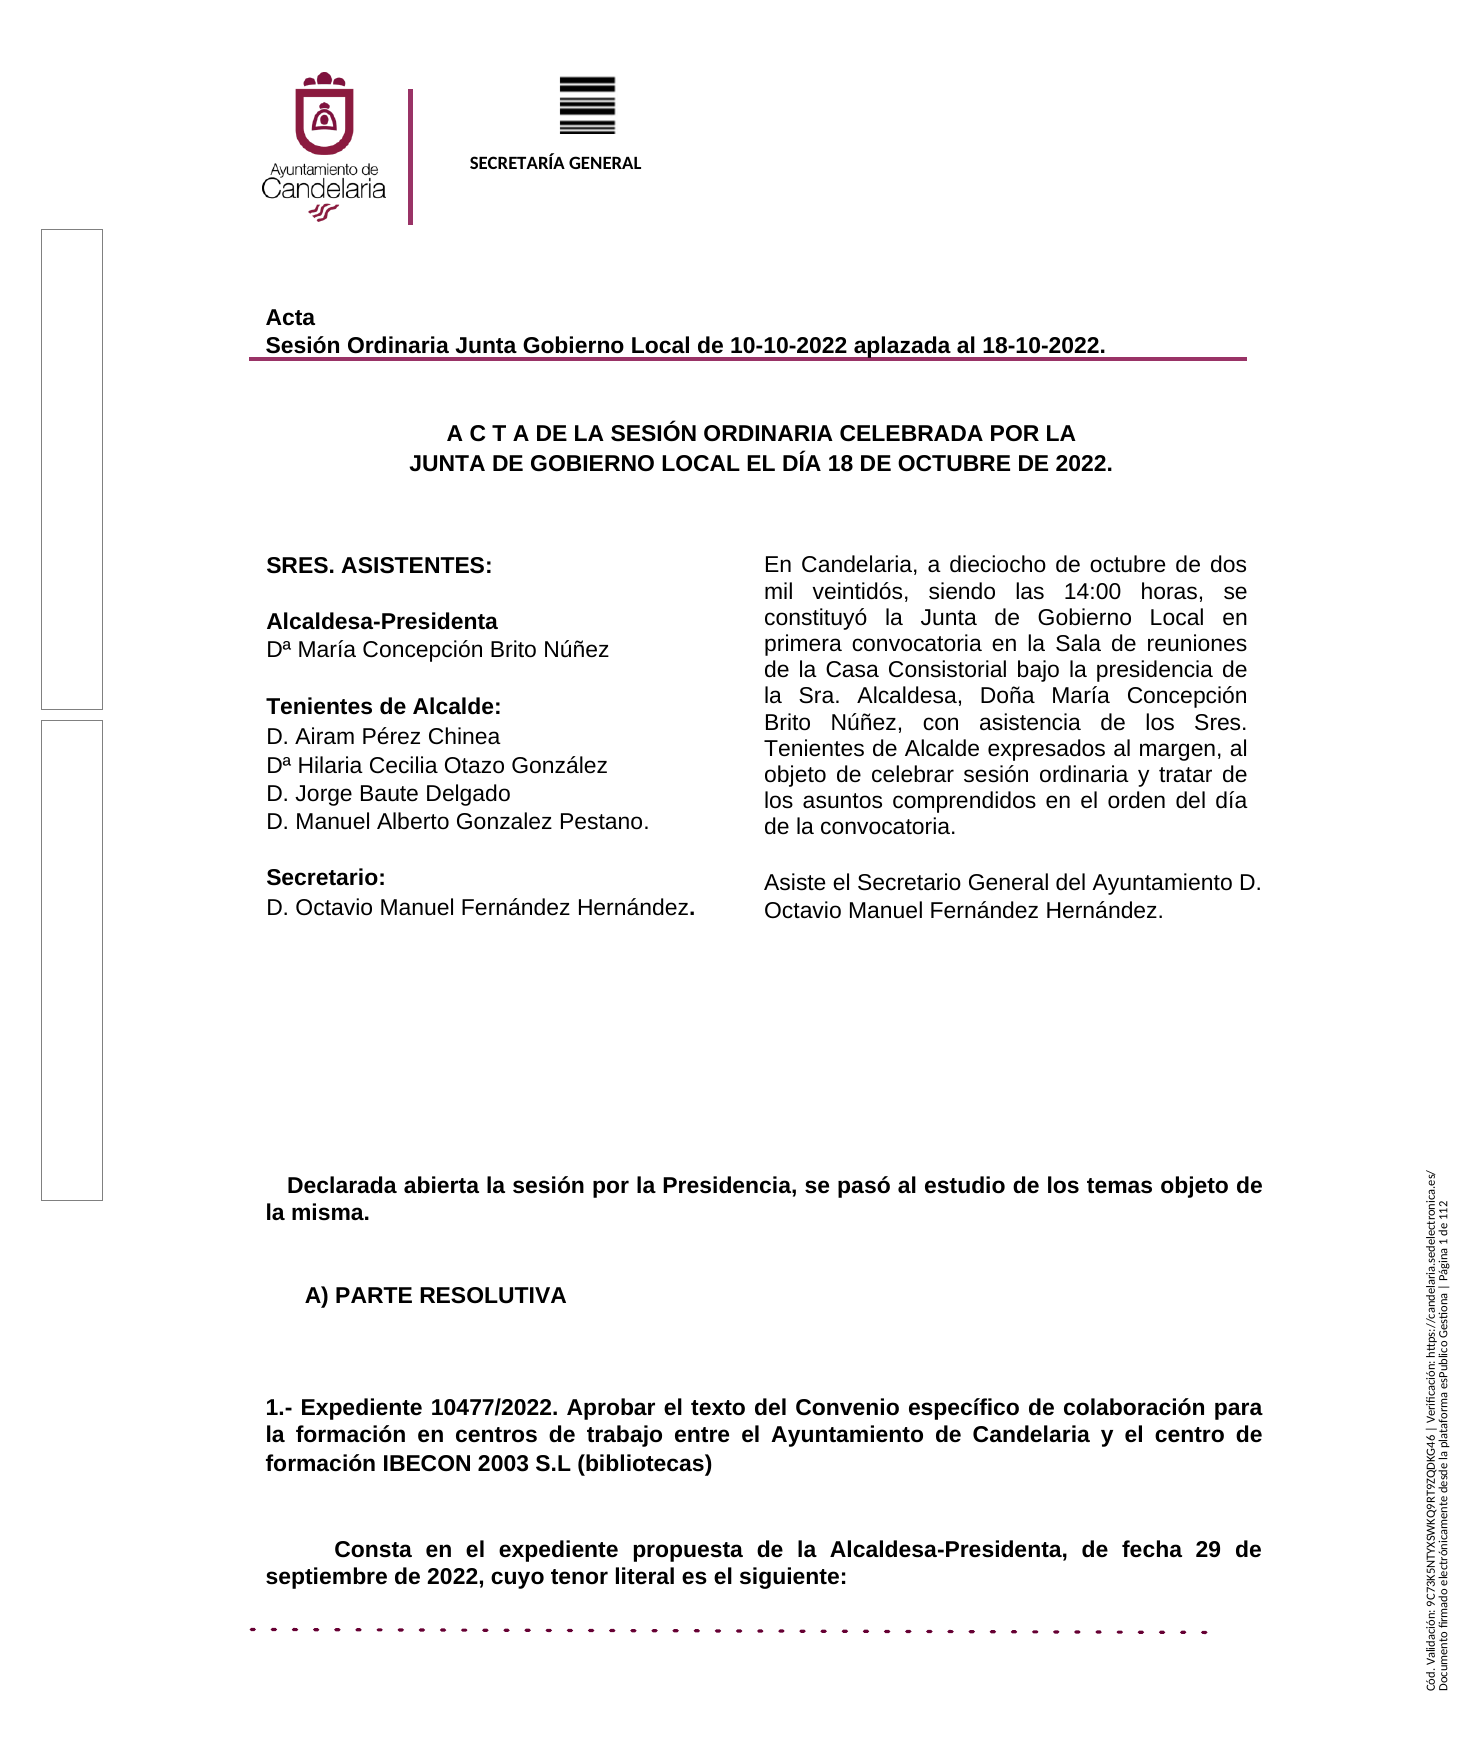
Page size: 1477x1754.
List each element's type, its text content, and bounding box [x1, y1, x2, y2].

text Sesión Ordinaria Junta Gobierno Local de 10-10-2022 aplazada al 18-10-2022. [265, 332, 1264, 358]
table_header [764, 479, 1268, 524]
table_cell D. Octavio Manuel Fernández Hernández. [266, 892, 764, 979]
text Declarada abierta la sesión por la Presidencia, se pasó al estudio de los temas objeto de la misma. [265, 1172, 1264, 1226]
text A) PARTE RESOLUTIVA [304, 1282, 1264, 1309]
text Consta en el expediente propuesta de la Alcaldesa-Presidenta, de fecha 29 de septiembre de 2022, cuyo tenor literal es el siguiente: [265, 1536, 1264, 1589]
table_cell SRES. ASISTENTES: Alcaldesa-Presidenta Dª María Concepción Brito Núñez Tenientes de Alcalde: D. Airam Pérez Chinea Dª Hilaria Cecilia Otazo González D. Jorge Baute Delgado D. Manuel Alberto Gonzalez Pestano. Secretario: [266, 524, 764, 892]
subtitle A C T A DE LA SESIÓN ORDINARIA CELEBRADA POR LA [333, 418, 1196, 446]
text 1.- Expediente 10477/2022. Aprobar el texto del Convenio específico de colaboración para la formación en centros de trabajo entre el Ayuntamiento de Candelaria y el centro de formación IBECON 2003 S.L (bibliotecas) [265, 1394, 1264, 1477]
text Acta [265, 302, 1264, 331]
table_header [266, 479, 764, 524]
text JUNTA DE GOBIERNO LOCAL EL DÍA 18 DE OCTUBRE DE 2022. [333, 448, 1195, 477]
table_cell En Candelaria, a dieciocho de octubre de dos mil veintidós, siendo las 14:00 horas, se constituyó la Junta de Gobierno Local en primera convocatoria en la Sala de reuniones de la Casa Consistorial bajo la presidencia de la Sra. Alcaldesa, Doña María Concepción Brito Núñez, con asistencia de los Sres. Tenientes de Alcalde expresados al margen, al objeto de celebrar sesión ordinaria y tratar de los asuntos comprendidos en el orden del día de la convocatoria. Asiste el Secretario General del Ayuntamiento D. Octavio Manuel Fernández Hernández. [764, 524, 1268, 979]
